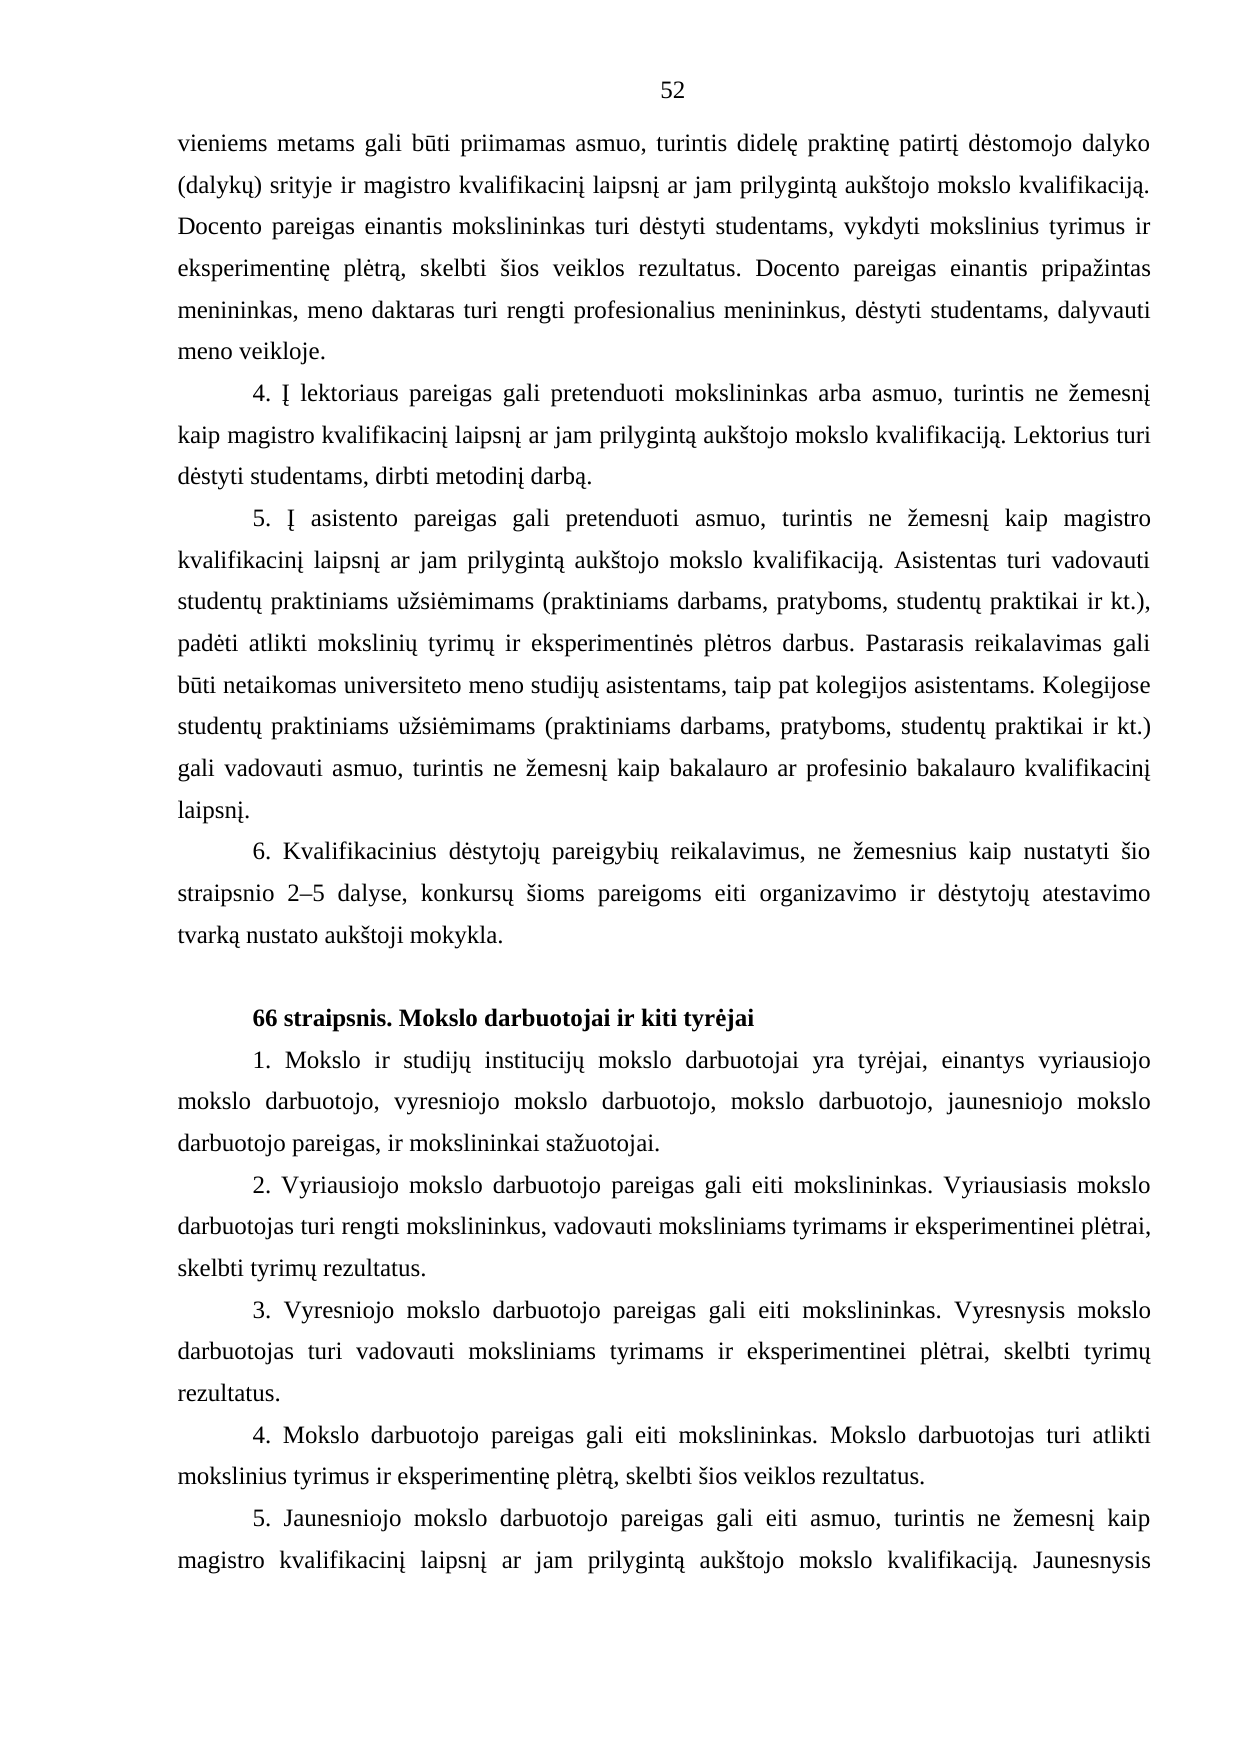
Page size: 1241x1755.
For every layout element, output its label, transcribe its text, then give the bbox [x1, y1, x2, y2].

text vieniems metams gali būti priimamas asmuo, turintis didelę praktinę patirtį dėstomojo dalyko (dalykų) srityje ir magistro kvalifikacinį laipsnį ar jam prilygintą aukštojo mokslo kvalifikaciją. Docento pareigas einantis mokslininkas turi dėstyti studentams, vykdyti mokslinius tyrimus ir eksperimentinę plėtrą, skelbti šios veiklos rezultatus. Docento pareigas einantis pripažintas menininkas, meno daktaras turi rengti profesionalius menininkus, dėstyti studentams, dalyvauti meno veikloje. [177, 118, 1152, 368]
text 1. Mokslo ir studijų institucijų mokslo darbuotojai yra tyrėjai, einantys vyriausiojo mokslo darbuotojo, vyresniojo mokslo darbuotojo, mokslo darbuotojo, jaunesniojo mokslo darbuotojo pareigas, ir mokslininkai stažuotojai. [177, 1035, 1152, 1160]
text 4. Į lektoriaus pareigas gali pretenduoti mokslininkas arba asmuo, turintis ne žemesnį kaip magistro kvalifikacinį laipsnį ar jam prilygintą aukštojo mokslo kvalifikaciją. Lektorius turi dėstyti studentams, dirbti metodinį darbą. [177, 368, 1152, 493]
text 6. Kvalifikacinius dėstytojų pareigybių reikalavimus, ne žemesnius kaip nustatyti šio straipsnio 2–5 dalyse, konkursų šioms pareigoms eiti organizavimo ir dėstytojų atestavimo tvarką nustato aukštoji mokykla. [177, 826, 1152, 951]
text 5. Jaunesniojo mokslo darbuotojo pareigas gali eiti asmuo, turintis ne žemesnį kaip magistro kvalifikacinį laipsnį ar jam prilygintą aukštojo mokslo kvalifikaciją. Jaunesnysis [177, 1493, 1152, 1576]
text 2. Vyriausiojo mokslo darbuotojo pareigas gali eiti mokslininkas. Vyriausiasis mokslo darbuotojas turi rengti mokslininkus, vadovauti moksliniams tyrimams ir eksperimentinei plėtrai, skelbti tyrimų rezultatus. [177, 1160, 1152, 1285]
text 4. Mokslo darbuotojo pareigas gali eiti mokslininkas. Mokslo darbuotojas turi atlikti mokslinius tyrimus ir eksperimentinę plėtrą, skelbti šios veiklos rezultatus. [177, 1410, 1152, 1493]
text 66 straipsnis. Mokslo darbuotojai ir kiti tyrėjai [177, 993, 1152, 1035]
text 5. Į asistento pareigas gali pretenduoti asmuo, turintis ne žemesnį kaip magistro kvalifikacinį laipsnį ar jam prilygintą aukštojo mokslo kvalifikaciją. Asistentas turi vadovauti studentų praktiniams užsiėmimams (praktiniams darbams, pratyboms, studentų praktikai ir kt.), padėti atlikti mokslinių tyrimų ir eksperimentinės plėtros darbus. Pastarasis reikalavimas gali būti netaikomas universiteto meno studijų asistentams, taip pat kolegijos asistentams. Kolegijose studentų praktiniams užsiėmimams (praktiniams darbams, pratyboms, studentų praktikai ir kt.) gali vadovauti asmuo, turintis ne žemesnį kaip bakalauro ar profesinio bakalauro kvalifikacinį laipsnį. [177, 493, 1152, 826]
text 3. Vyresniojo mokslo darbuotojo pareigas gali eiti mokslininkas. Vyresnysis mokslo darbuotojas turi vadovauti moksliniams tyrimams ir eksperimentinei plėtrai, skelbti tyrimų rezultatus. [177, 1285, 1152, 1410]
